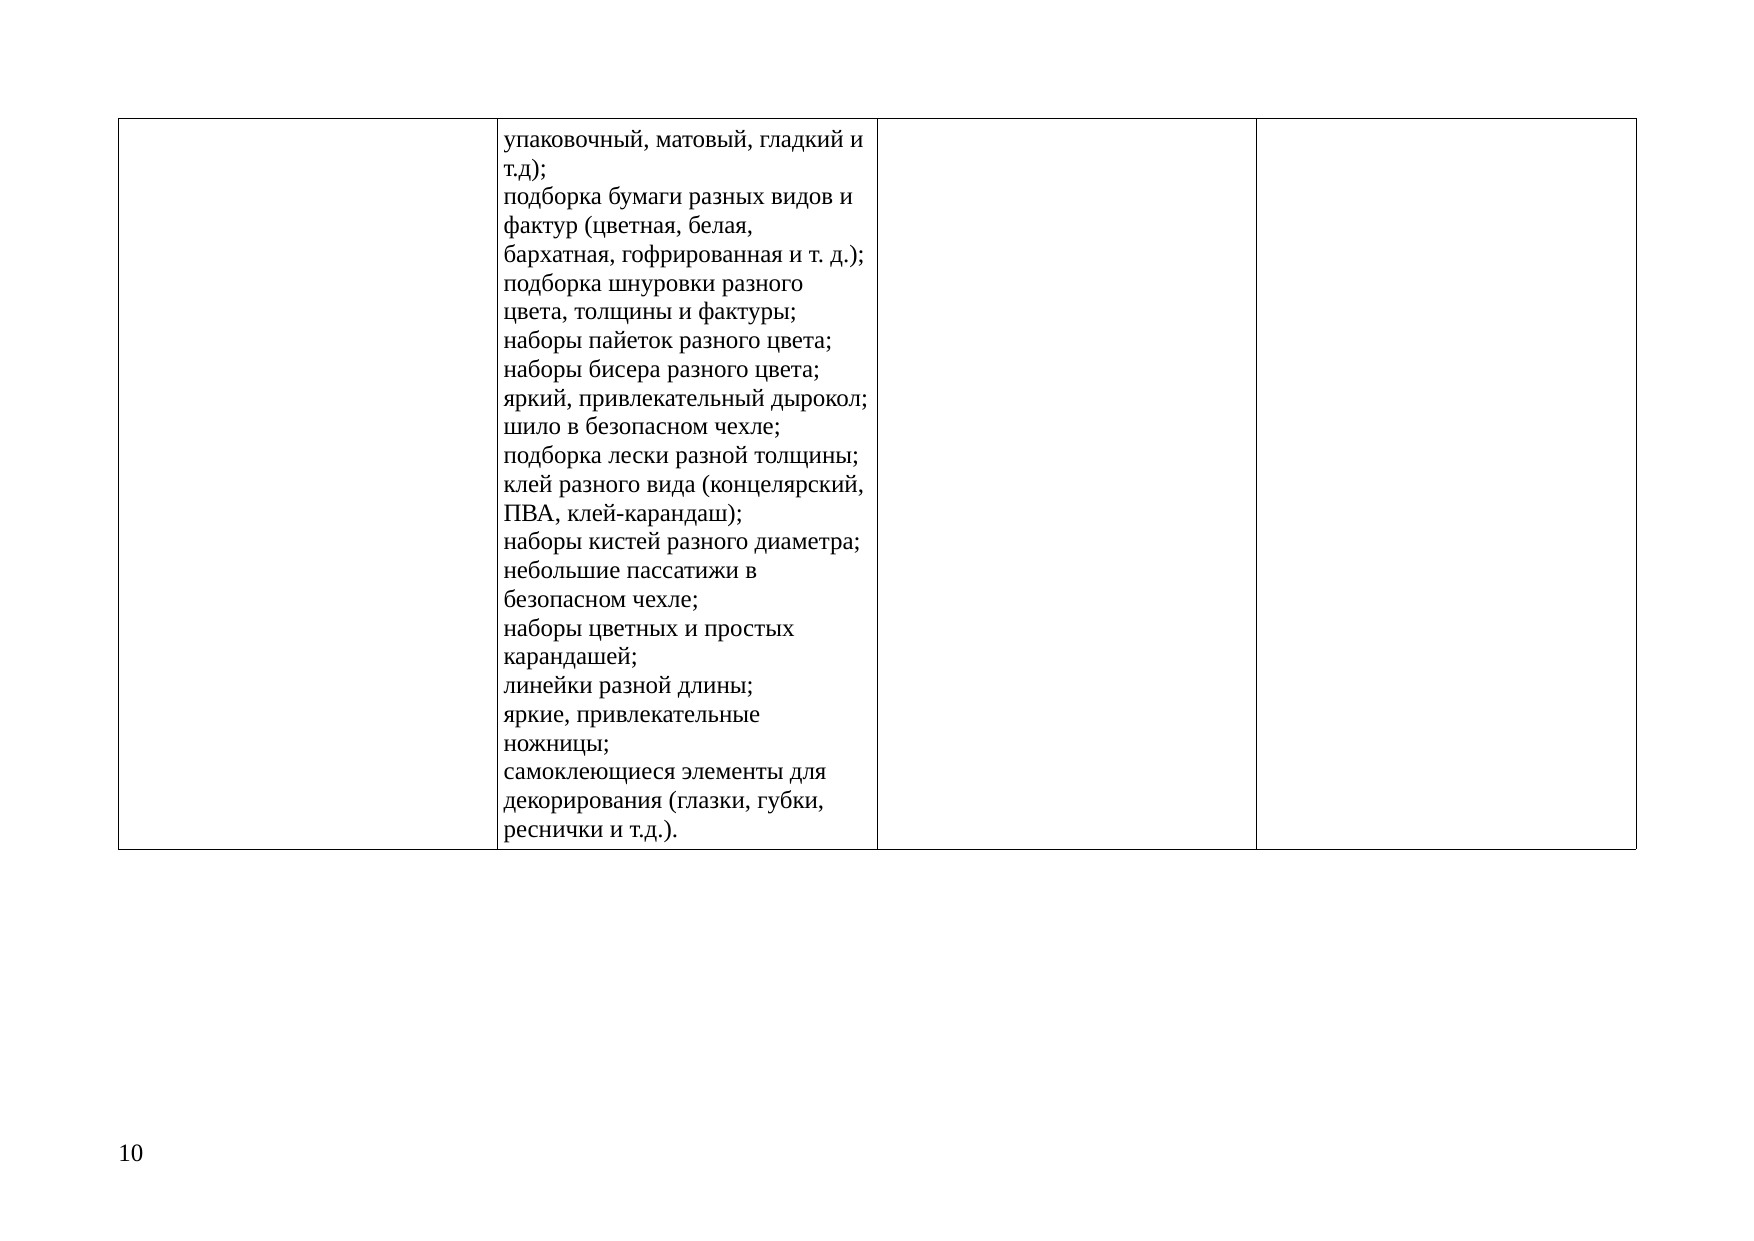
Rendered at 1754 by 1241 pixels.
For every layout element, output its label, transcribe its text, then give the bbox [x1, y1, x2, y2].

table_cell [119, 119, 497, 848]
table_cell [1257, 119, 1636, 848]
table_cell [878, 119, 1256, 848]
table_cell упаковочный, матовый, гладкий и т.д); подборка бумаги разных видов и фактур (цветная, белая, бархатная, гофрированная и т. д.); подборка шнуровки разного цвета, толщины и фактуры; наборы пайеток разного цвета; наборы бисера разного цвета; яркий, привлекательный дырокол; шило в безопасном чехле; подборка лески разной толщины; клей разного вида (концелярский, ПВА, клей-карандаш); наборы кистей разного диаметра; небольшие пассатижи в безопасном чехле; наборы цветных и простых карандашей; линейки разной длины; яркие, привлекательные ножницы; самоклеющиеся элементы для декорирования (глазки, губки, реснички и т.д.). [498, 119, 877, 848]
